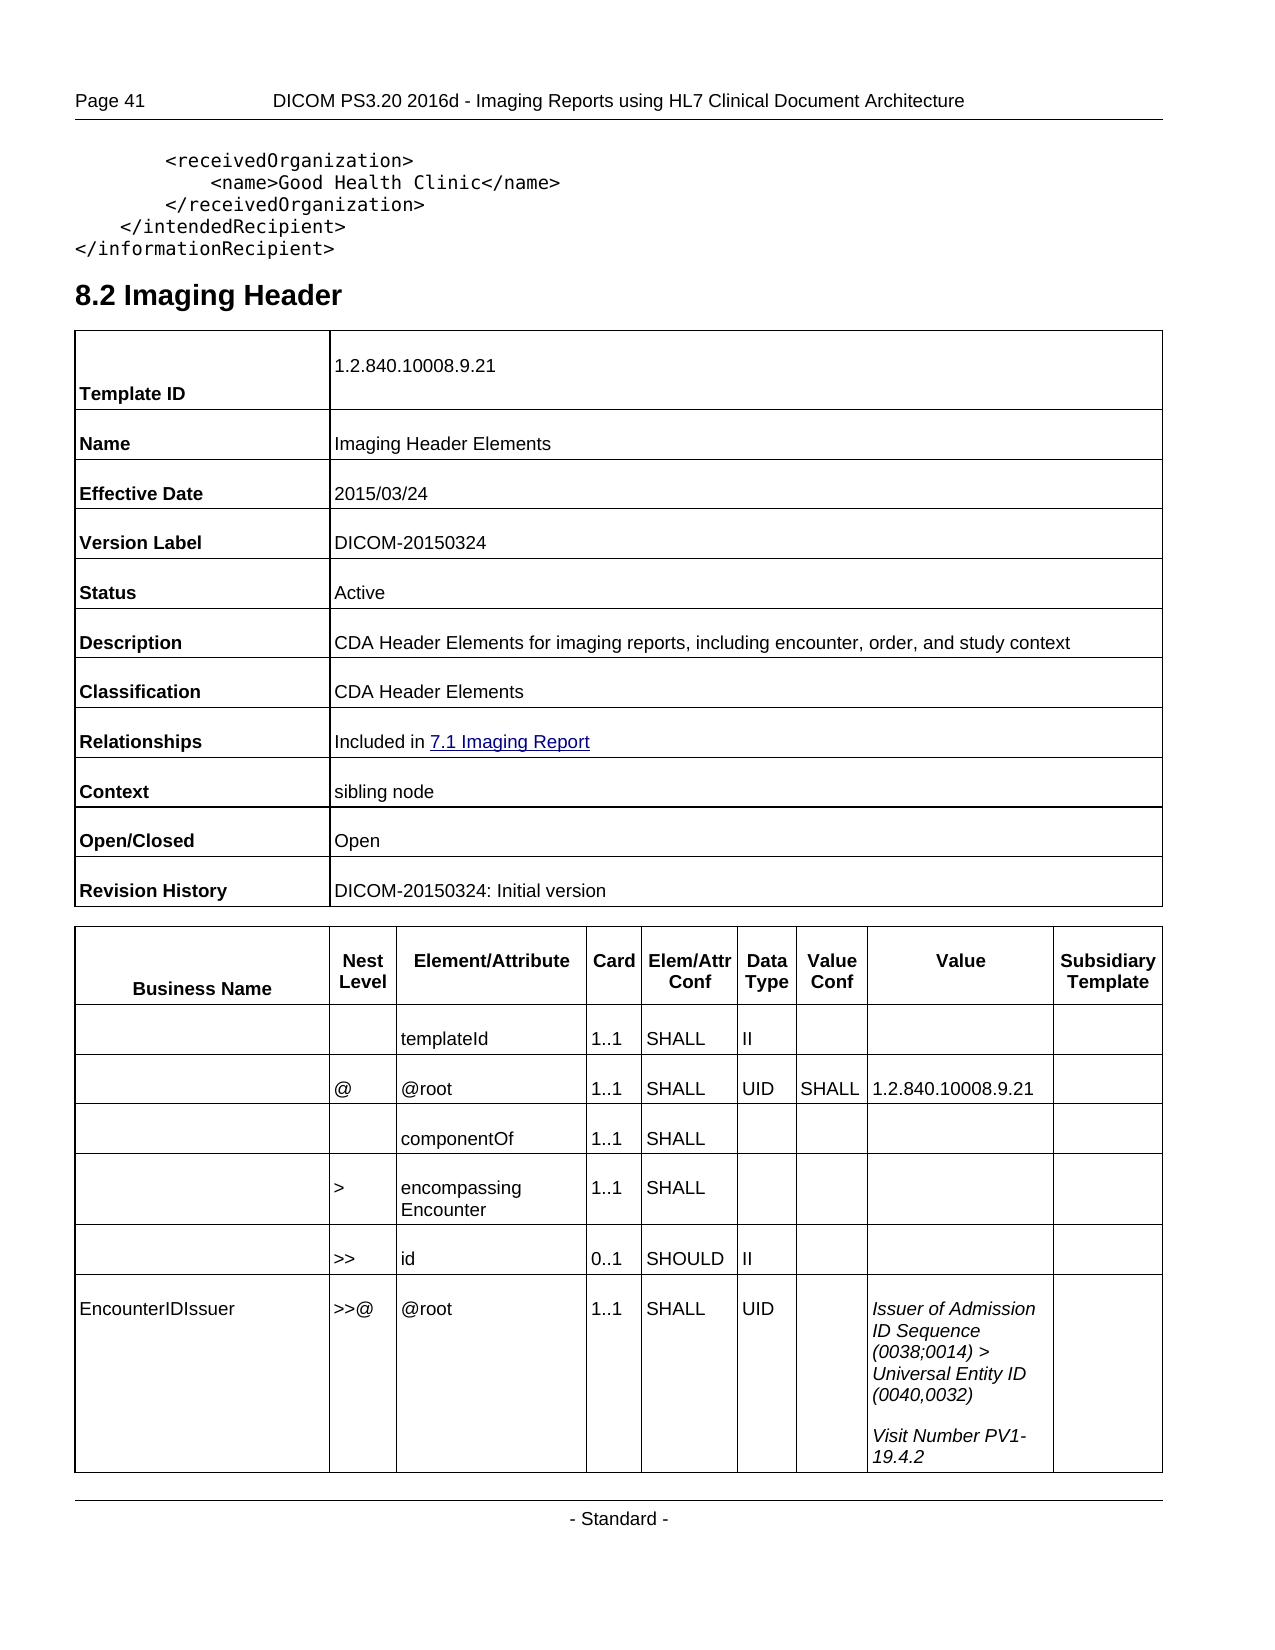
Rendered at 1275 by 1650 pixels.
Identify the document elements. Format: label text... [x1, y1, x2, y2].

table_cell template​Id [397, 1005, 586, 1054]
table_cell id [397, 1225, 586, 1274]
table_cell II [738, 1005, 796, 1054]
table_cell SHALL [642, 1275, 737, 1472]
table_cell [797, 1005, 867, 1054]
table_cell [1054, 1225, 1162, 1274]
table_cell [738, 1154, 796, 1224]
table_header Value Conf [797, 927, 867, 1004]
table_cell Revision History [76, 857, 329, 906]
table_cell encompassing​Encounter [397, 1154, 586, 1224]
table_cell Issuer of Admission ID Sequence (0038;0014) > Universal Entity ID (0040,0032) Visit Number PV1-19.4.2 [868, 1275, 1053, 1472]
table_cell [868, 1154, 1053, 1224]
table_cell [76, 1104, 329, 1153]
table_cell > [330, 1154, 396, 1224]
table_cell SHALL [797, 1055, 867, 1103]
table_cell 1..1 [587, 1005, 641, 1054]
table_cell 1.2.840.10008.9.21 [868, 1055, 1053, 1103]
table_cell SHALL [642, 1005, 737, 1054]
table_cell [797, 1104, 867, 1153]
table_cell CDA Header Elements [331, 658, 1162, 707]
table_cell >>@ [330, 1275, 396, 1472]
table_cell 1..1 [587, 1275, 641, 1472]
table_cell UID [738, 1055, 796, 1103]
table_cell [797, 1154, 867, 1224]
text 8.2 Imaging Header [75, 278, 1162, 312]
table_cell sibling node [331, 758, 1162, 806]
table_cell SHALL [642, 1055, 737, 1103]
table_cell 1..1 [587, 1104, 641, 1153]
table_cell Open/Closed [76, 808, 329, 856]
table_cell 1..1 [587, 1055, 641, 1103]
table_cell SHOULD [642, 1225, 737, 1274]
table_header Element/​Attribute [397, 927, 586, 1004]
table_cell Open [331, 808, 1162, 856]
table_header Card [587, 927, 641, 1004]
table_cell [868, 1104, 1053, 1153]
table_cell DICOM-20150324: Initial version [331, 857, 1162, 906]
table_cell [76, 1005, 329, 1054]
table_cell @root [397, 1055, 586, 1103]
table_header Nest Level [330, 927, 396, 1004]
table_cell [868, 1005, 1053, 1054]
table_cell component​Of [397, 1104, 586, 1153]
table_cell 2015/03/24 [331, 460, 1162, 508]
table_cell Status [76, 559, 329, 608]
table_cell Description [76, 609, 329, 657]
table_cell Encounter​IDIssuer [76, 1275, 329, 1472]
table_cell UID [738, 1275, 796, 1472]
table_cell Classification [76, 658, 329, 707]
table_cell Name [76, 410, 329, 458]
table_cell CDA Header Elements for imaging reports, including encounter, order, and study context [331, 609, 1162, 657]
table_cell @ [330, 1055, 396, 1103]
table_cell Context [76, 758, 329, 806]
table_cell [330, 1104, 396, 1153]
table_cell [1054, 1055, 1162, 1103]
table_cell [868, 1225, 1053, 1274]
table_cell Effective Date [76, 460, 329, 508]
table_cell 0..1 [587, 1225, 641, 1274]
table_header Elem/Attr Conf [642, 927, 737, 1004]
table_header Value [868, 927, 1053, 1004]
table_cell Relationships [76, 708, 329, 757]
table_cell [76, 1154, 329, 1224]
table_cell >> [330, 1225, 396, 1274]
table_header Subsidiary Template [1054, 927, 1162, 1004]
table_cell @root [397, 1275, 586, 1472]
table_header Data Type [738, 927, 796, 1004]
table_cell [1054, 1005, 1162, 1054]
table_cell II [738, 1225, 796, 1274]
table_cell [76, 1055, 329, 1103]
table_cell Version Label [76, 509, 329, 558]
table_header 1.2.840.10008.9.21 [331, 331, 1162, 409]
table_cell SHALL [642, 1104, 737, 1153]
table_cell [1054, 1275, 1162, 1472]
table_cell 1..1 [587, 1154, 641, 1224]
table_cell [797, 1225, 867, 1274]
table_cell DICOM-20150324 [331, 509, 1162, 558]
text <receivedOrganization> <name>Good Health Clinic</name> </receivedOrganization> </intendedRecipient> </informationRecipient> [75, 150, 1162, 259]
table_cell [76, 1225, 329, 1274]
table_cell Imaging Header Elements [331, 410, 1162, 458]
table_header Template ID [76, 331, 329, 409]
table_cell [738, 1104, 796, 1153]
table_cell [1054, 1104, 1162, 1153]
table_header Business Name [76, 927, 329, 1004]
table_cell [1054, 1154, 1162, 1224]
table_cell [797, 1275, 867, 1472]
table_cell SHALL [642, 1154, 737, 1224]
table_cell [330, 1005, 396, 1054]
table_cell Active [331, 559, 1162, 608]
table_cell Included in 7.1 Imaging Report [331, 708, 1162, 757]
